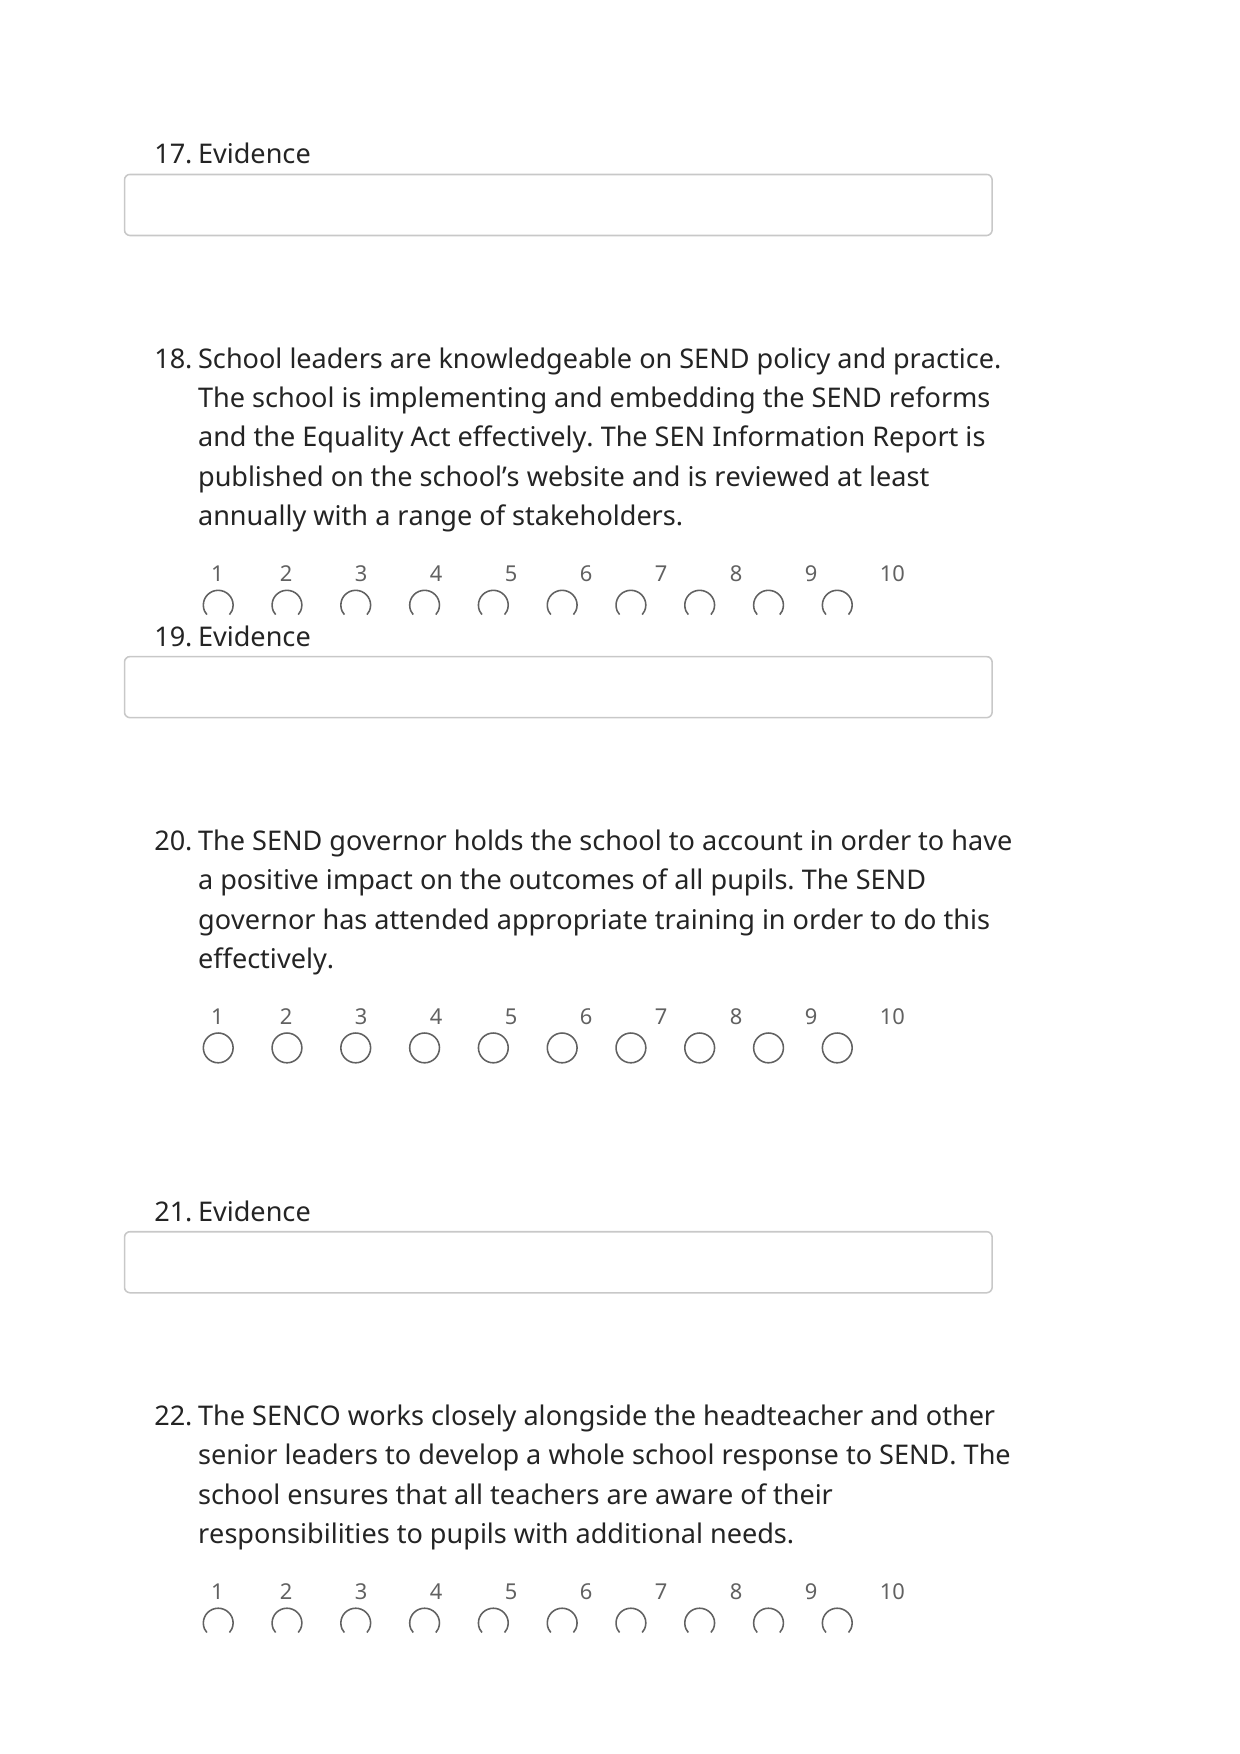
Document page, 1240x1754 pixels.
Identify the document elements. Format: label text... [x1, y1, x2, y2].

list 2 3 4 5 6 7 8 9 10 [211, 558, 1117, 588]
list 2 3 4 5 6 7 8 9 10 [211, 1001, 1117, 1031]
list The SEND governor holds the school to account in order to have a positive impact on the outcomes of all pupils. The SEND governor has attended appropriate training in order to do this effectively. [154, 821, 1026, 976]
list School leaders are knowledgeable on SEND policy and practice. The school is implementing and embedding the SEND reforms and the Equality Act effectively. The SEN Information Report is published on the school’s website and is reviewed at least annually with a range of stakeholders. [154, 339, 1026, 533]
list The SENCO works closely alongside the headteacher and other senior leaders to develop a whole school response to SEND. The school ensures that all teachers are aware of their responsibilities to pupils with additional needs. [154, 1396, 1026, 1551]
list Evidence [154, 135, 1026, 172]
list Evidence [154, 617, 1026, 654]
list 2 3 4 5 6 7 8 9 10 [211, 1576, 1117, 1606]
list Evidence [154, 1192, 1026, 1229]
